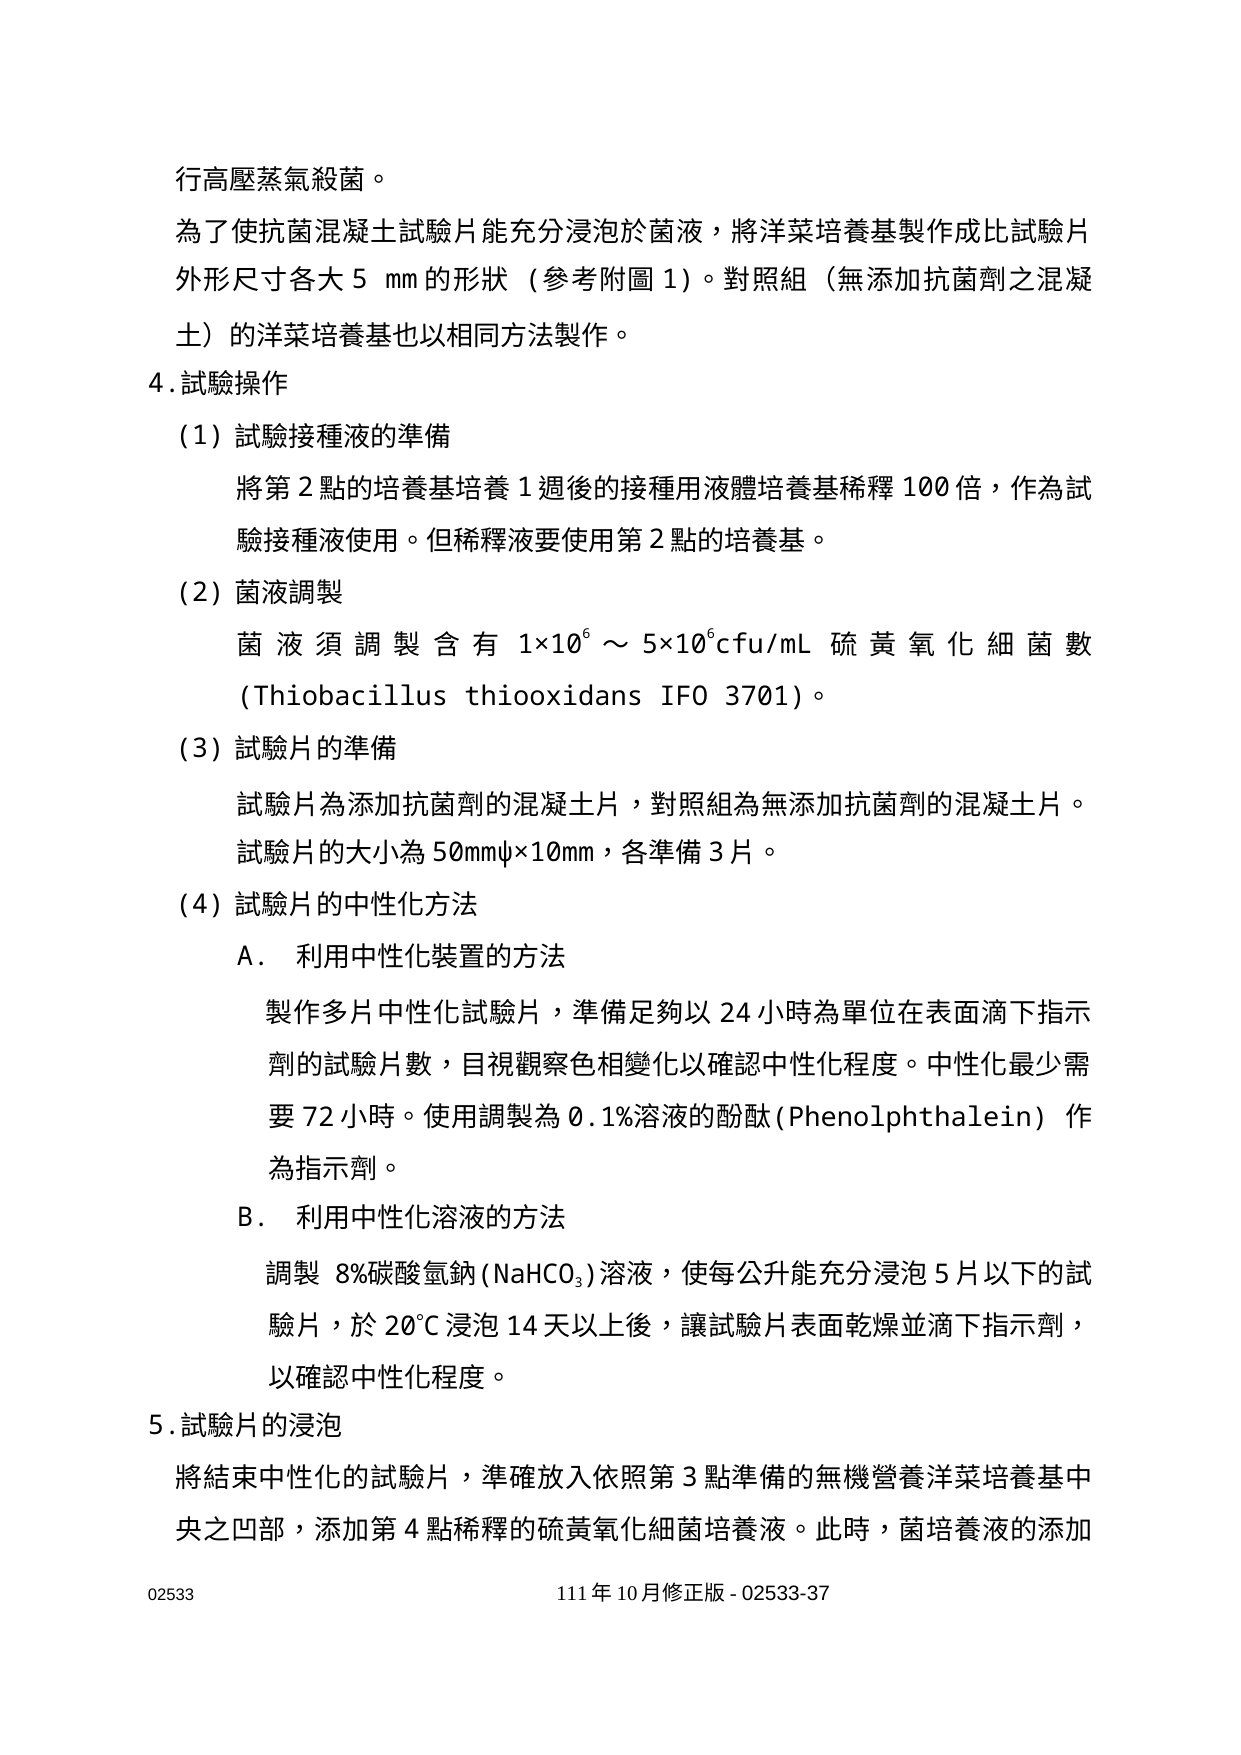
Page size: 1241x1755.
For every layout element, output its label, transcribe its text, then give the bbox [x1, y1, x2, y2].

text 調製 8%碳酸氫鈉(NaHCO3)溶液，使每公升能充分浸泡5片以下的試驗片，於20C浸泡14天以上後，讓試驗片表面乾燥並滴下指示劑，以確認中性化程度。 [266, 1241, 1093, 1398]
text (2) 菌液調製 [175, 564, 1093, 616]
text 將結束中性化的試驗片，準確放入依照第3點準備的無機營養洋菜培養基中央之凹部，添加第4點稀釋的硫黃氧化細菌培養液。此時，菌培養液的添加 [175, 1450, 1093, 1554]
text 菌液須調製含有1×106～5×106cfu/mL硫黃氧化細菌數(Thiobacillus thiooxidans IFO 3701)。 [237, 616, 1093, 721]
text 行高壓蒸氣殺菌。 [175, 148, 1093, 200]
text 製作多片中性化試驗片，準備足夠以24小時為單位在表面滴下指示劑的試驗片數，目視觀察色相變化以確認中性化程度。中性化最少需要72小時。使用調製為0.1%溶液的酚酞(Phenolphthalein) 作為指示劑。 [266, 981, 1093, 1189]
text 5.試驗片的浸泡 [148, 1398, 1093, 1450]
text (3) 試驗片的準備 [175, 721, 1093, 773]
text 試驗片為添加抗菌劑的混凝土片，對照組為無添加抗菌劑的混凝土片。試驗片的大小為50mmψ×10mm，各準備3片。 [237, 773, 1093, 877]
text 4.試驗操作 [148, 356, 1093, 408]
text (4) 試驗片的中性化方法 [175, 877, 1093, 929]
text B. 利用中性化溶液的方法 [237, 1189, 1093, 1241]
text (1) 試驗接種液的準備 [175, 408, 1093, 460]
text A. 利用中性化裝置的方法 [237, 929, 1093, 981]
text 為了使抗菌混凝土試驗片能充分浸泡於菌液，將洋菜培養基製作成比試驗片外形尺寸各大5 mm的形狀 (參考附圖1)。對照組（無添加抗菌劑之混凝土）的洋菜培養基也以相同方法製作。 [175, 200, 1093, 356]
text 將第2點的培養基培養1週後的接種用液體培養基稀釋100倍，作為試驗接種液使用。但稀釋液要使用第2點的培養基。 [237, 460, 1093, 564]
